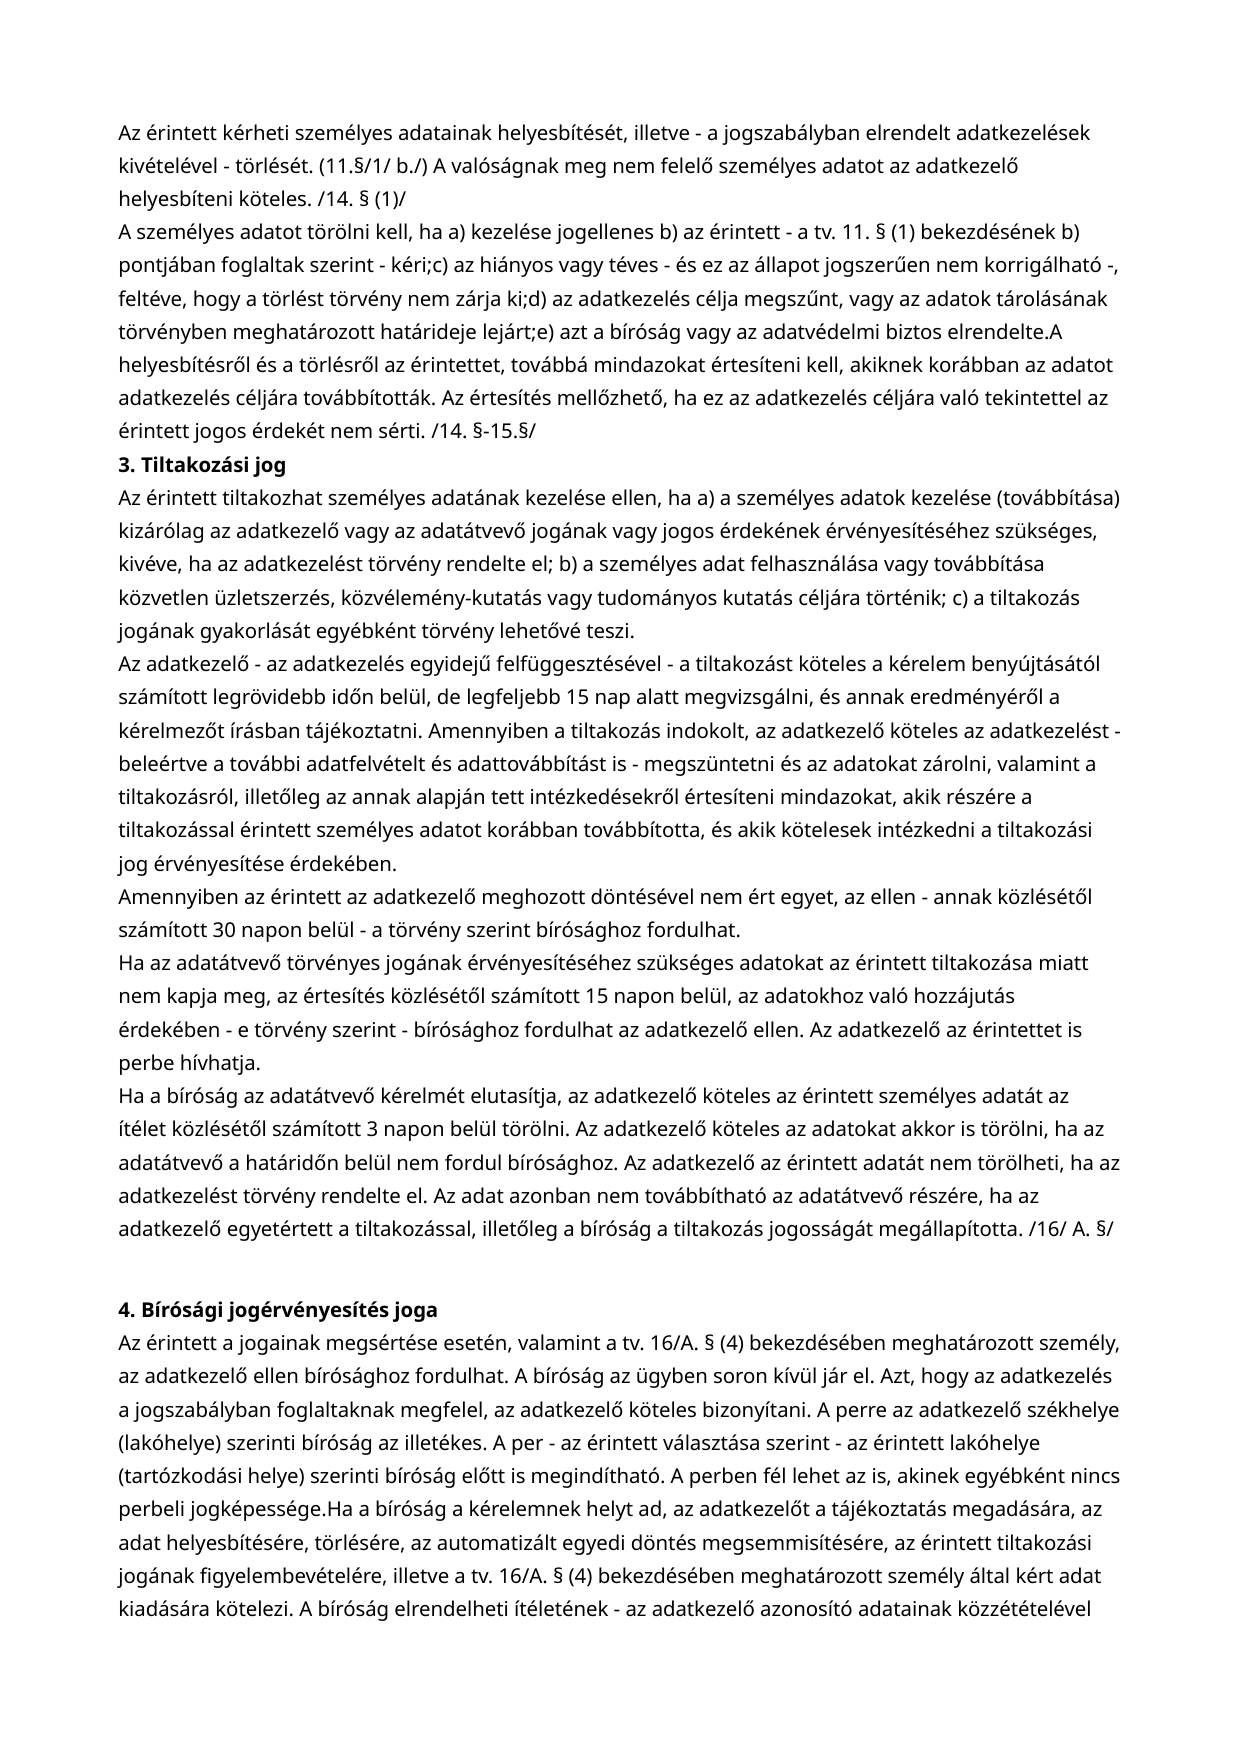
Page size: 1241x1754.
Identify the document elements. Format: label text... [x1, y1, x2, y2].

text 4. Bírósági jogérvényesítés joga Az érintett a jogainak megsértése esetén, valamint a tv. 16/A. § (4) bekezdésében meghatározott személy, az adatkezelő ellen bírósághoz fordulhat. A bíróság az ügyben soron kívül jár el. Azt, hogy az adatkezelés a jogszabályban foglaltaknak megfelel, az adatkezelő köteles bizonyítani. A perre az adatkezelő székhelye (lakóhelye) szerinti bíróság az illetékes. A per - az érintett választása szerint - az érintett lakóhelye (tartózkodási helye) szerinti bíróság előtt is megindítható. A perben fél lehet az is, akinek egyébként nincs perbeli jogképessége.Ha a bíróság a kérelemnek helyt ad, az adatkezelőt a tájékoztatás megadására, az adat helyesbítésére, törlésére, az automatizált egyedi döntés megsemmisítésére, az érintett tiltakozási jogának figyelembevételére, illetve a tv. 16/A. § (4) bekezdésében meghatározott személy által kért adat kiadására kötelezi. A bíróság elrendelheti ítéletének - az adatkezelő azonosító adatainak közzétételével [118, 1262, 1122, 1622]
text Az érintett kérheti személyes adatainak helyesbítését, illetve - a jogszabályban elrendelt adatkezelések kivételével - törlését. (11.§/1/ b./) A valóságnak meg nem felelő személyes adatot az adatkezelő helyesbíteni köteles. /14. § (1)/ A személyes adatot törölni kell, ha a) kezelése jogellenes b) az érintett - a tv. 11. § (1) bekezdésének b) pontjában foglaltak szerint - kéri;c) az hiányos vagy téves - és ez az állapot jogszerűen nem korrigálható -, feltéve, hogy a törlést törvény nem zárja ki;d) az adatkezelés célja megszűnt, vagy az adatok tárolásának törvényben meghatározott határideje lejárt;e) azt a bíróság vagy az adatvédelmi biztos elrendelte.A helyesbítésről és a törlésről az érintettet, továbbá mindazokat értesíteni kell, akiknek korábban az adatot adatkezelés céljára továbbították. Az értesítés mellőzhető, ha ez az adatkezelés céljára való tekintettel az érintett jogos érdekét nem sérti. /14. §-15.§/ 3. Tiltakozási jog Az érintett tiltakozhat személyes adatának kezelése ellen, ha a) a személyes adatok kezelése (továbbítása) kizárólag az adatkezelő vagy az adatátvevő jogának vagy jogos érdekének érvényesítéséhez szükséges, kivéve, ha az adatkezelést törvény rendelte el; b) a személyes adat felhasználása vagy továbbítása közvetlen üzletszerzés, közvélemény-kutatás vagy tudományos kutatás céljára történik; c) a tiltakozás jogának gyakorlását egyébként törvény lehetővé teszi. Az adatkezelő - az adatkezelés egyidejű felfüggesztésével - a tiltakozást köteles a kérelem benyújtásától számított legrövidebb időn belül, de legfeljebb 15 nap alatt megvizsgálni, és annak eredményéről a kérelmezőt írásban tájékoztatni. Amennyiben a tiltakozás indokolt, az adatkezelő köteles az adatkezelést - beleértve a további adatfelvételt és adattovábbítást is - megszüntetni és az adatokat zárolni, valamint a tiltakozásról, illetőleg az annak alapján tett intézkedésekről értesíteni mindazokat, akik részére a tiltakozással érintett személyes adatot korábban továbbította, és akik kötelesek intézkedni a tiltakozási jog érvényesítése érdekében. Amennyiben az érintett az adatkezelő meghozott döntésével nem ért egyet, az ellen - annak közlésétől számított 30 napon belül - a törvény szerint bírósághoz fordulhat. Ha az adatátvevő törvényes jogának érvényesítéséhez szükséges adatokat az érintett tiltakozása miatt nem kapja meg, az értesítés közlésétől számított 15 napon belül, az adatokhoz való hozzájutás érdekében - e törvény szerint - bírósághoz fordulhat az adatkezelő ellen. Az adatkezelő az érintettet is perbe hívhatja. Ha a bíróság az adatátvevő kérelmét elutasítja, az adatkezelő köteles az érintett személyes adatát az ítélet közlésétől számított 3 napon belül törölni. Az adatkezelő köteles az adatokat akkor is törölni, ha az adatátvevő a határidőn belül nem fordul bírósághoz. Az adatkezelő az érintett adatát nem törölheti, ha az adatkezelést törvény rendelte el. Az adat azonban nem továbbítható az adatátvevő részére, ha az adatkezelő egyetértett a tiltakozással, illetőleg a bíróság a tiltakozás jogosságát megállapította. /16/ A. §/ [118, 118, 1122, 1242]
